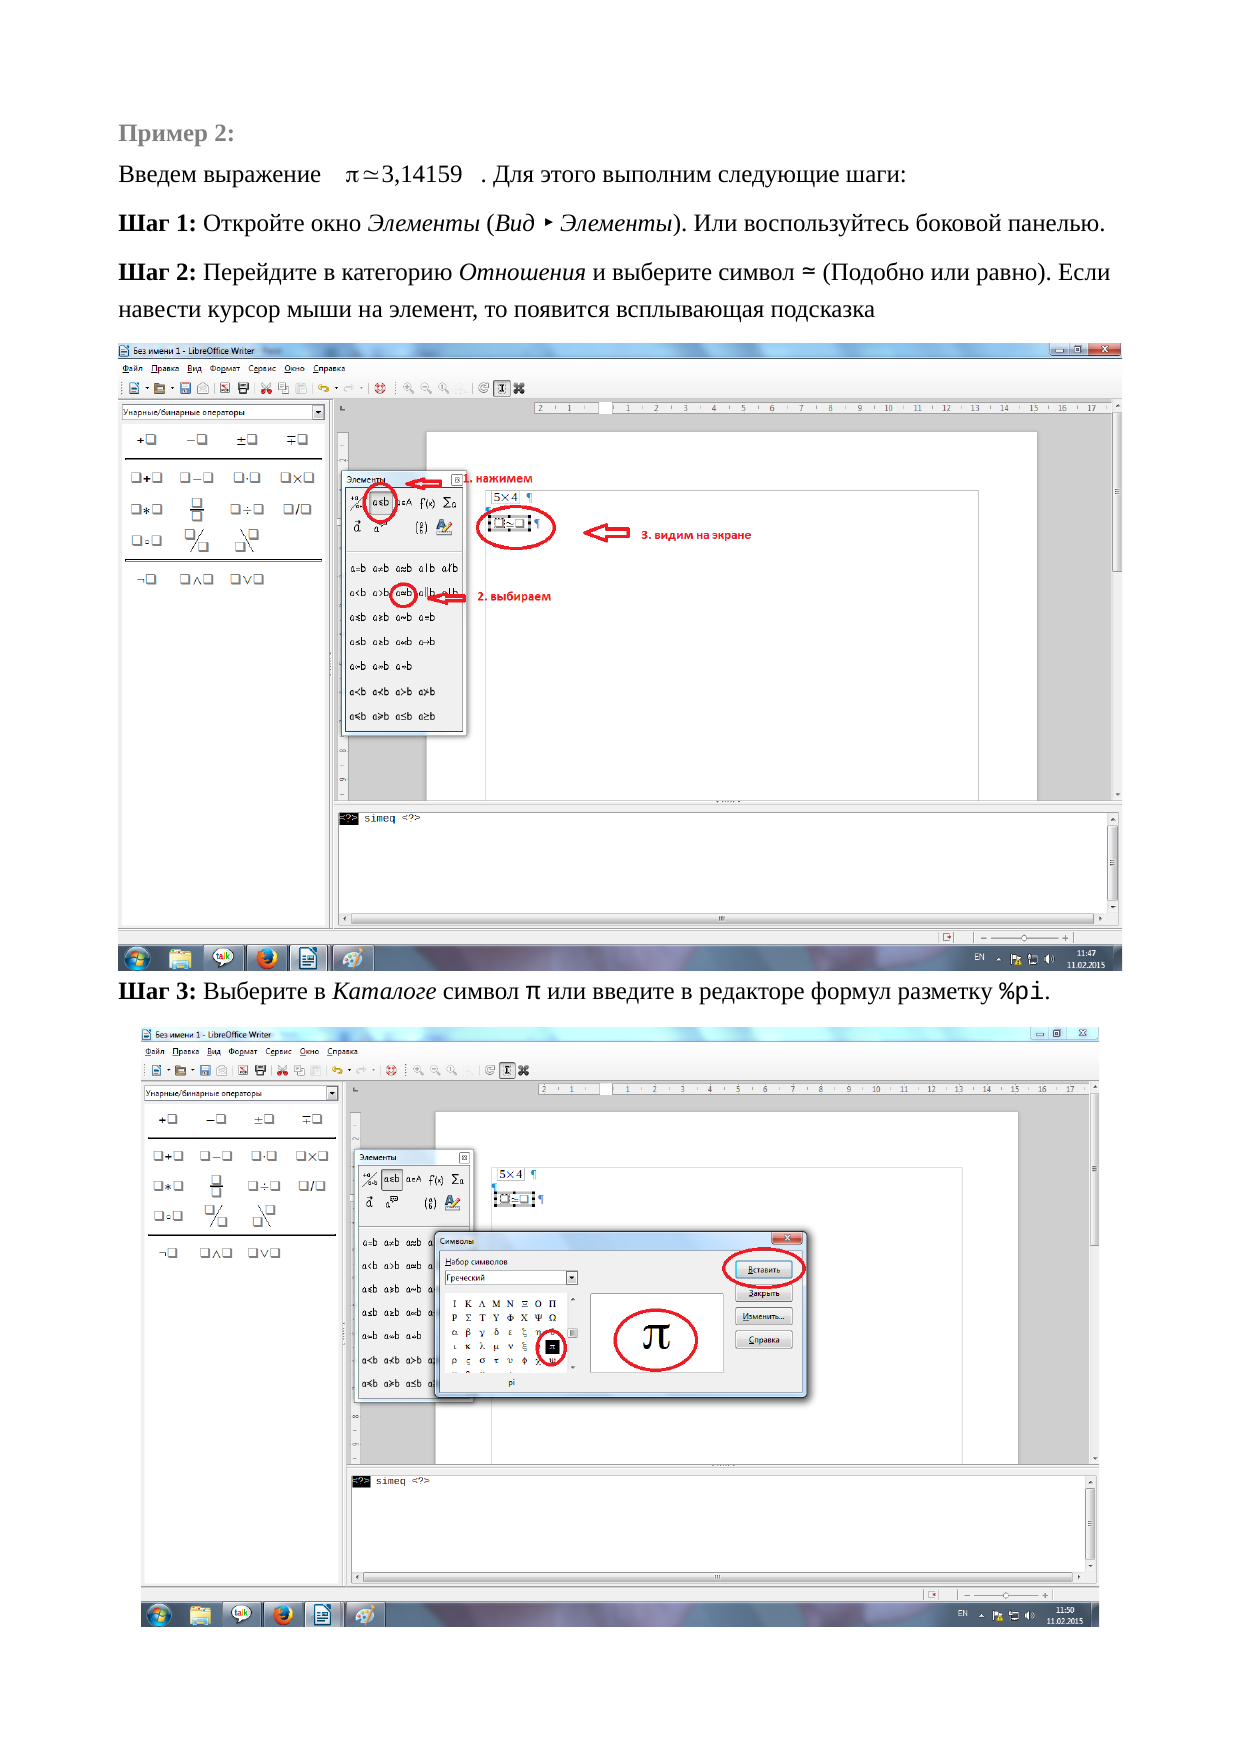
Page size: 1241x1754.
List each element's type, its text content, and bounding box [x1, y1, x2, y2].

text Шаг 1: Откройте окно Элементы (Вид ‣ Элементы). Или воспользуйтесь боковой панелью. [118, 208, 1122, 237]
text Введем выражение . Для этого выполним следующие шаги: [118, 159, 1122, 188]
text Шаг 2: Перейдите в категорию Отношения и выберите символ ≃ (Подобно или равно). Если навести курсор мыши на элемент, то появится всплывающая подсказка [118, 257, 1122, 323]
subtitle Пример 2: [118, 118, 1122, 147]
text Шаг 3: Выберите в Каталоге символ π или введите в редакторе формул разметку %pi. [118, 971, 1122, 1007]
